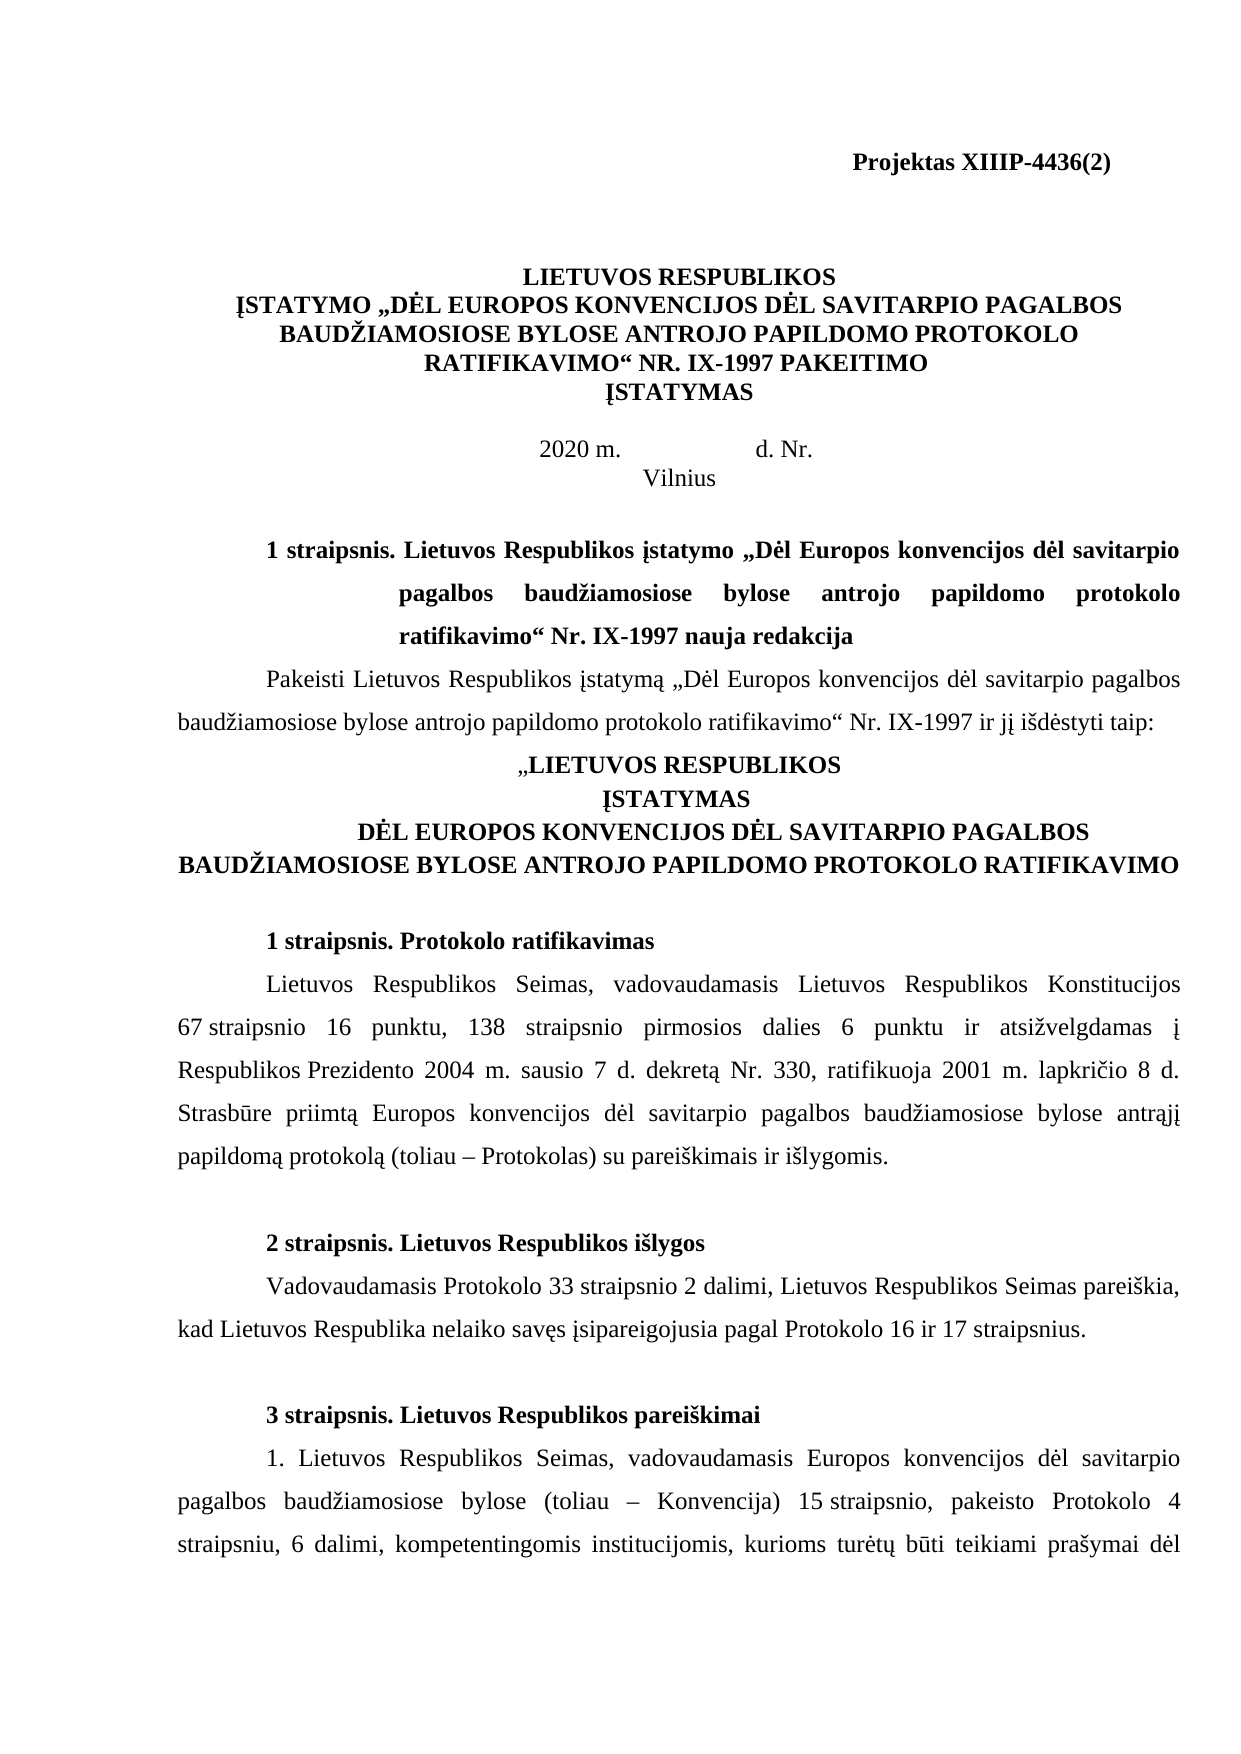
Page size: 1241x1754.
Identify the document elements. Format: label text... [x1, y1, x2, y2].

text Lietuvos Respublikos Seimas, vadovaudamasis Lietuvos Respublikos Konstitucijos 67 straipsnio 16 punktu, 138 straipsnio pirmosios dalies 6 punktu ir atsižvelgdamas į Respublikos Prezidento 2004 m. sausio 7 d. dekretą Nr. 330, ratifikuoja 2001 m. lapkričio 8 d. Strasbūre priimtą Europos konvencijos dėl savitarpio pagalbos baudžiamosiose bylose antrąjį papildomą protokolą (toliau – Protokolas) su pareiškimais ir išlygomis. [177, 969, 1181, 1170]
text LIETUVOS RESPUBLIKOS [177, 262, 1181, 291]
text 2 straipsnis. Lietuvos Respublikos išlygos [177, 1228, 1181, 1256]
text 1 straipsnis. Protokolo ratifikavimas [177, 926, 1181, 954]
text DĖL EUROPOS KONVENCIJOS DĖL SAVITARPIO PAGALBOS BAUDŽIAMOSIOSE BYLOSE ANTROJO PAPILDOMO PROTOKOLO RATIFIKAVIMO [177, 817, 1181, 878]
text 1. Lietuvos Respublikos Seimas, vadovaudamasis Europos konvencijos dėl savitarpio pagalbos baudžiamosiose bylose (toliau – Konvencija) 15 straipsnio, pakeisto Protokolo 4 straipsniu, 6 dalimi, kompetentingomis institucijomis, kurioms turėtų būti teikiami prašymai dėl [177, 1443, 1181, 1558]
text 3 straipsnis. Lietuvos Respublikos pareiškimai [177, 1400, 1181, 1429]
text 1 straipsnis. Lietuvos Respublikos įstatymo „Dėl Europos konvencijos dėl savitarpio pagalbos baudžiamosiose bylose antrojo papildomo protokolo ratifikavimo“ Nr. IX-1997 nauja redakcija [266, 535, 1181, 650]
text ĮSTATYMAS [177, 377, 1181, 406]
text „LIETUVOS RESPUBLIKOS [177, 751, 1181, 779]
text Projektas XIIIP-4436(2) [810, 147, 1181, 176]
text Vadovaudamasis Protokolo 33 straipsnio 2 dalimi, Lietuvos Respublikos Seimas pareiškia, kad Lietuvos Respublika nelaiko savęs įsipareigojusia pagal Protokolo 16 ir 17 straipsnius. [177, 1271, 1181, 1343]
text 2020 m. d. Nr. [177, 434, 1181, 463]
text ĮSTATYMAS [177, 784, 1181, 812]
text Vilnius [177, 463, 1181, 492]
text ĮSTATYMO „DĖL EUROPOS KONVENCIJOS DĖL SAVITARPIO PAGALBOS BAUDŽIAMOSIOSE BYLOSE ANTROJO PAPILDOMO PROTOKOLO RATIFIKAVIMO“ NR. IX-1997 PAKEITIMO [177, 291, 1181, 377]
text Pakeisti Lietuvos Respublikos įstatymą „Dėl Europos konvencijos dėl savitarpio pagalbos baudžiamosiose bylose antrojo papildomo protokolo ratifikavimo“ Nr. IX-1997 ir jį išdėstyti taip: [177, 664, 1181, 736]
